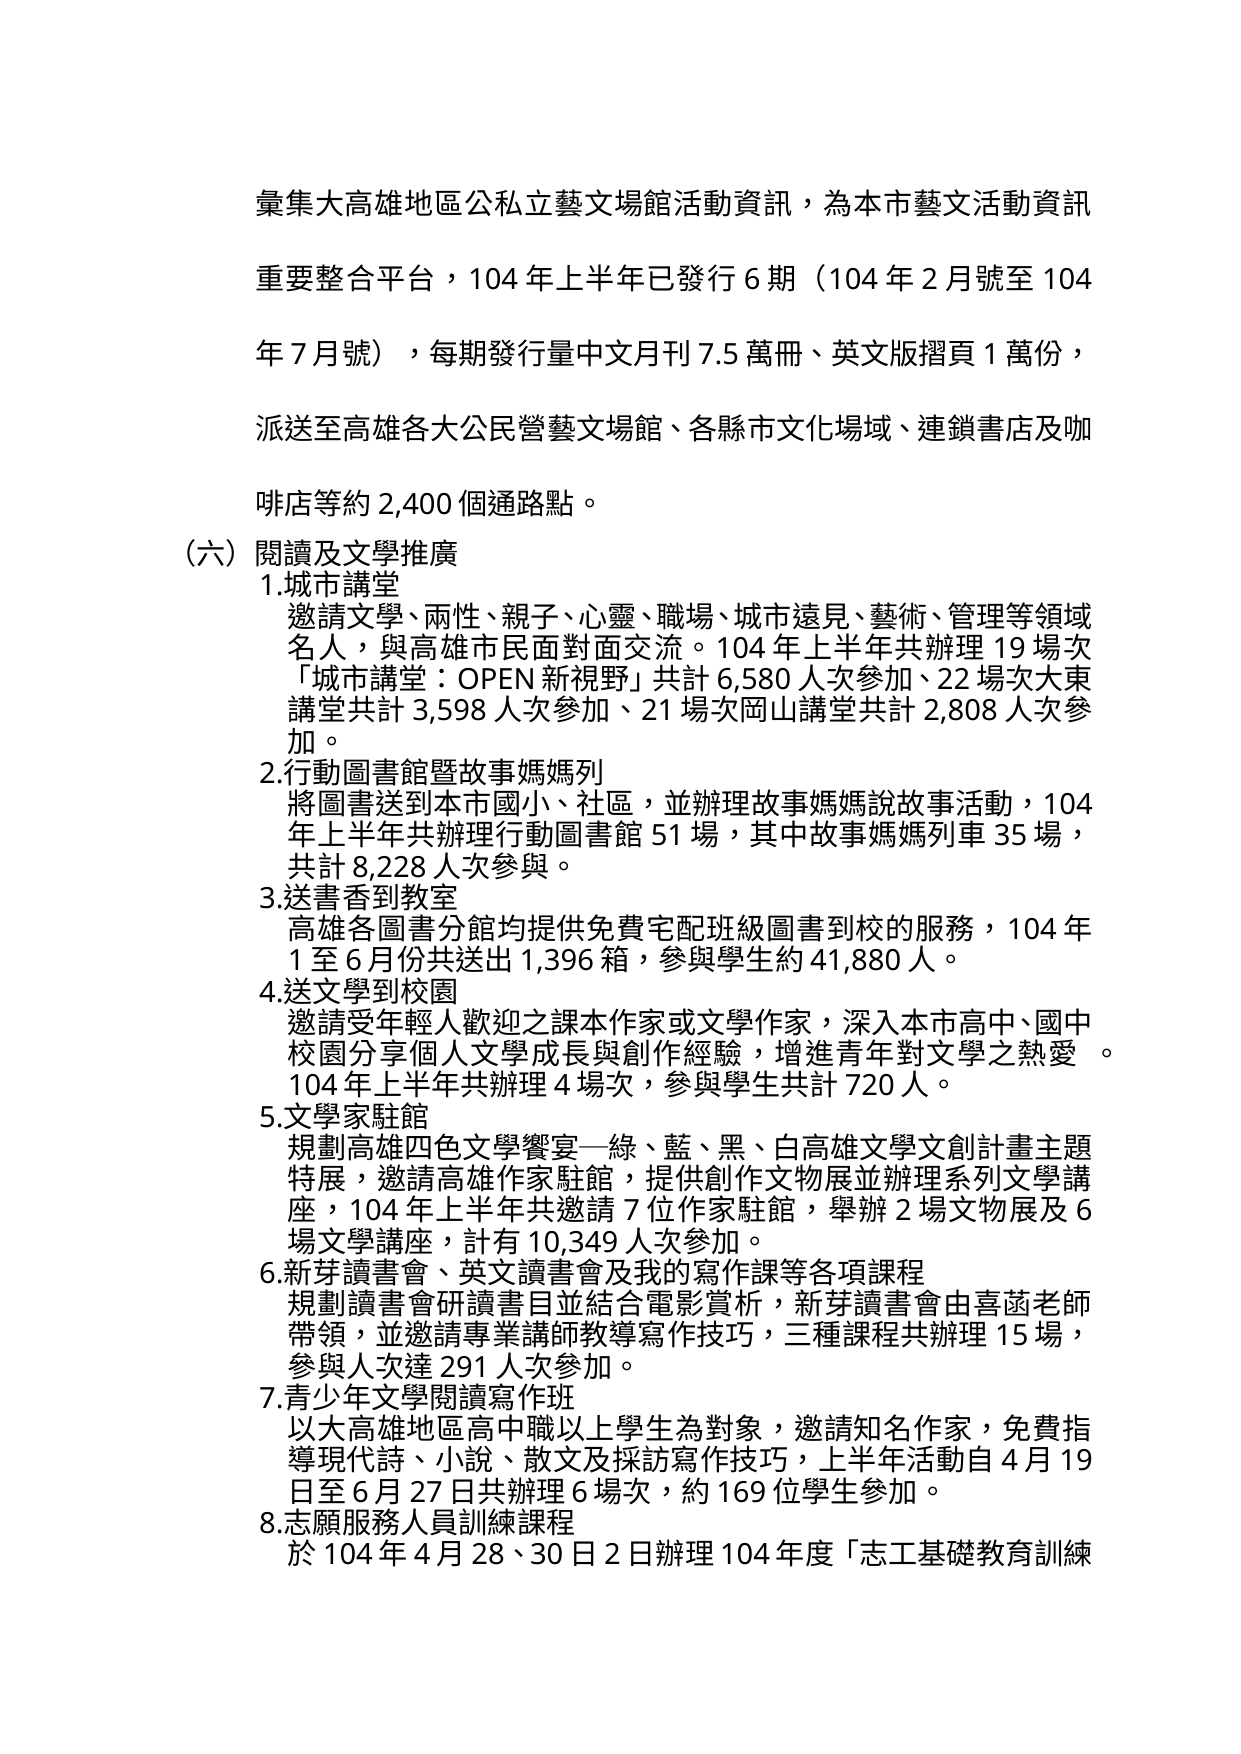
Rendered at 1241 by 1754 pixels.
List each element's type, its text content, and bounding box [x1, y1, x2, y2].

text （六）閱讀及文學推廣 [148, 539, 1092, 571]
text 規劃高雄四色文學饗宴─綠、藍、黑、白高雄文學文創計畫主題特展，邀請高雄作家駐館，提供創作文物展並辦理系列文學講座，104年上半年共邀請7位作家駐館，舉辦2場文物展及6場文學講座，計有10,349人次參加。 [288, 1133, 1092, 1258]
text 規劃讀書會研讀書目並結合電影賞析，新芽讀書會由喜菡老師帶領，並邀請專業講師教導寫作技巧，三種課程共辦理15場，參與人次達291人次參加。 [288, 1289, 1092, 1383]
text 5.文學家駐館 [259, 1102, 1092, 1133]
text 邀請受年輕人歡迎之課本作家或文學作家，深入本市高中、國中校園分享個人文學成長與創作經驗，增進青年對文學之熱愛。104年上半年共辦理4場次，參與學生共計720人。 [288, 1008, 1092, 1102]
text 彙集大高雄地區公私立藝文場館活動資訊，為本市藝文活動資訊重要整合平台，104年上半年已發行6期（104年2月號至104年7月號），每期發行量中文月刊7.5萬冊、英文版摺頁1萬份，派送至高雄各大公民營藝文場館、各縣市文化場域、連鎖書店及咖啡店等約2,400個通路點。 [255, 164, 1092, 539]
text 3.送書香到教室 [259, 883, 1092, 914]
text 高雄各圖書分館均提供免費宅配班級圖書到校的服務，104年1至6月份共送出1,396箱，參與學生約41,880人。 [288, 914, 1092, 977]
text 4.送文學到校園 [259, 977, 1092, 1008]
text 於104年4月28、30日2日辦理104年度「志工基礎教育訓練 [288, 1539, 1092, 1571]
text 8.志願服務人員訓練課程 [259, 1508, 1092, 1539]
text 以大高雄地區高中職以上學生為對象，邀請知名作家，免費指導現代詩、小說、散文及採訪寫作技巧，上半年活動自4月19日至6月27日共辦理6場次，約169位學生參加。 [288, 1414, 1092, 1508]
text 6.新芽讀書會、英文讀書會及我的寫作課等各項課程 [259, 1258, 1092, 1289]
text 將圖書送到本市國小、社區，並辦理故事媽媽說故事活動，104年上半年共辦理行動圖書館51場，其中故事媽媽列車35場，共計8,228人次參與。 [288, 789, 1092, 883]
text 邀請文學、兩性、親子、心靈、職場、城市遠見、藝術、管理等領域名人，與高雄市民面對面交流。104年上半年共辦理19場次「城市講堂：OPEN新視野」共計6,580人次參加、22場次大東講堂共計3,598人次參加、21場次岡山講堂共計2,808人次參加。 [288, 602, 1092, 758]
text 2.行動圖書館暨故事媽媽列 [259, 758, 1092, 789]
text 7.青少年文學閱讀寫作班 [259, 1383, 1092, 1414]
text 1.城市講堂 [259, 571, 1092, 602]
